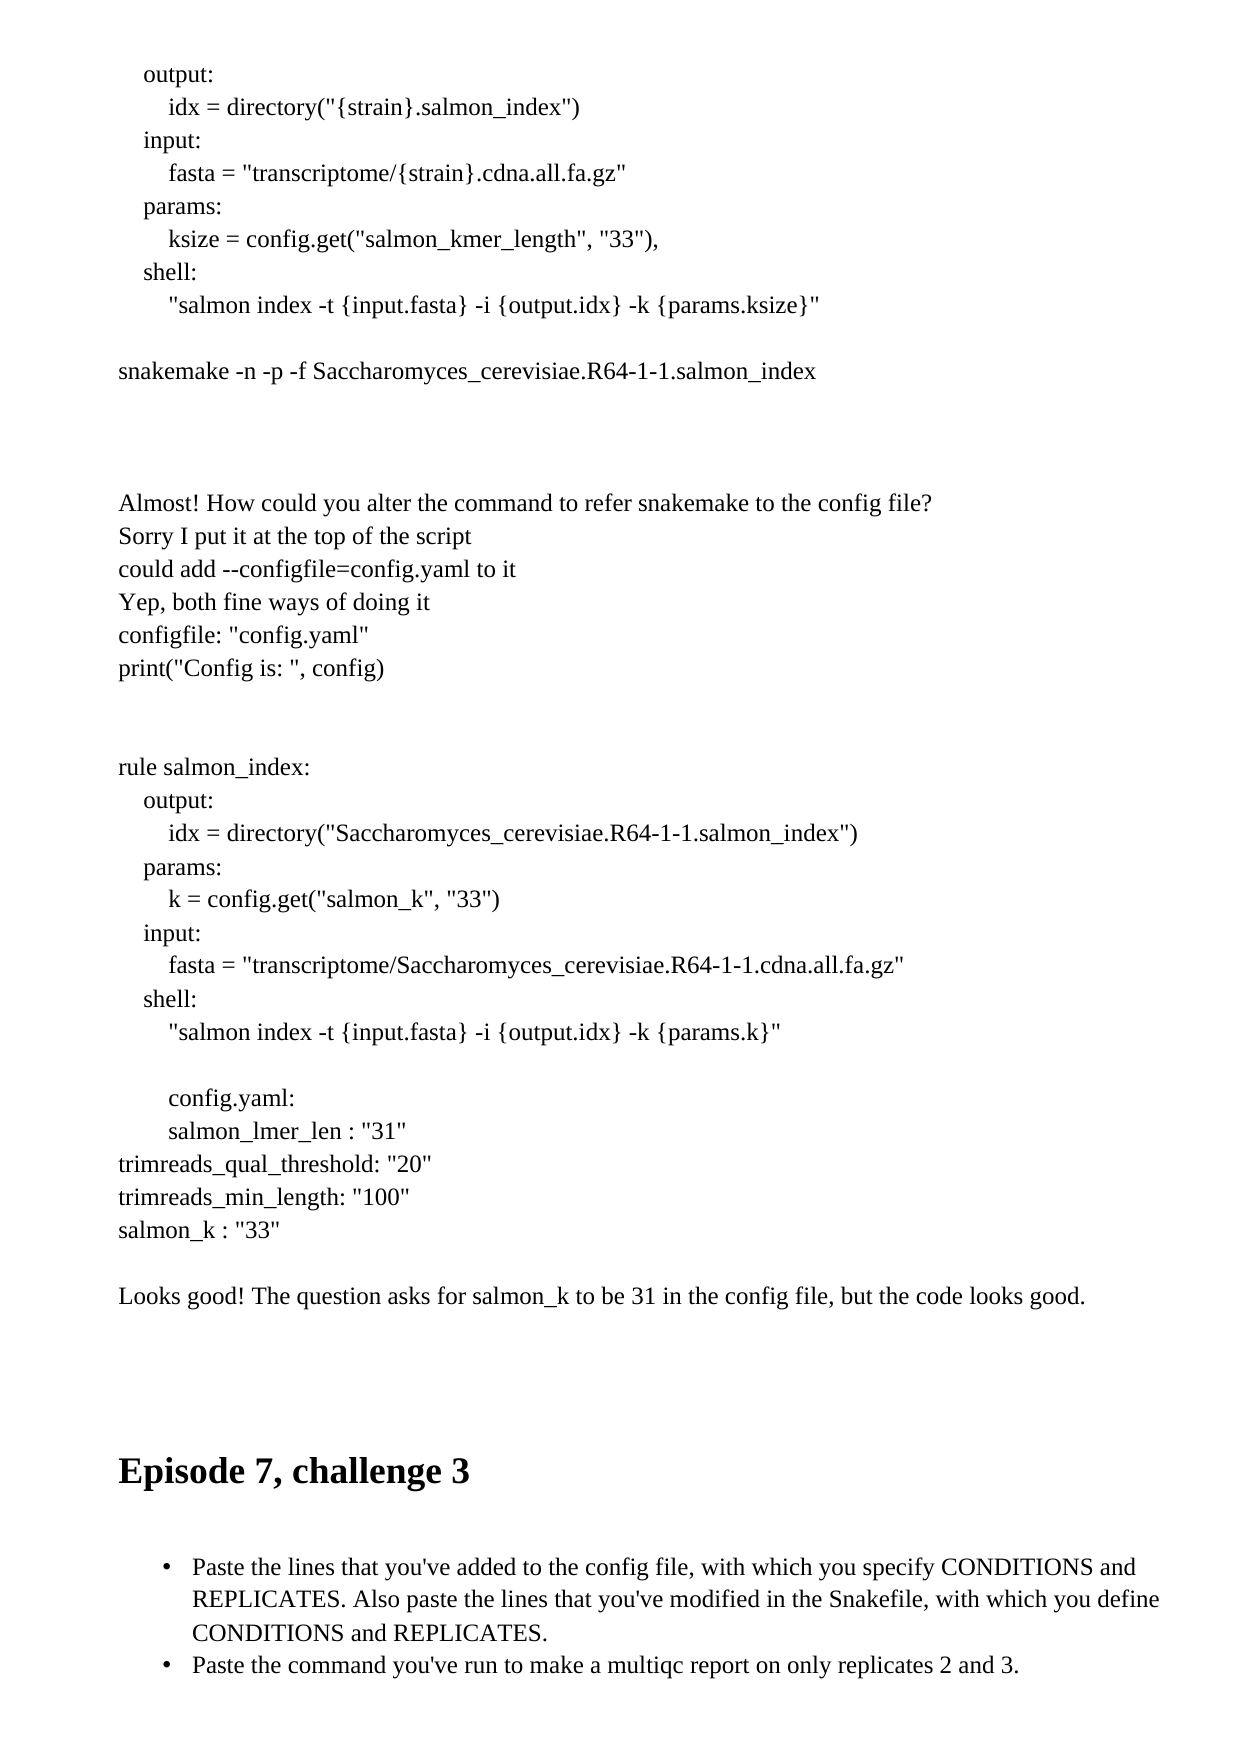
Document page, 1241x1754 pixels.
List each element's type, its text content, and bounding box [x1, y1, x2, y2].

list Paste the command you've run to make a multiqc report on only replicates 2 and 3. [162, 1651, 1181, 1679]
text output: idx = directory("{strain}.salmon_index") input: fasta = "transcriptome/{strain}.cdna.all.fa.gz" params: ksize = config.get("salmon_kmer_length", "33"), shell: "salmon index -t {input.fasta} -i {output.idx} -k {params.ksize}" snakemake -n -p -f Saccharomyces_cerevisiae.R64-1-1.salmon_index Almost! How could you alter the command to refer snakemake to the config file? Sorry I put it at the top of the script could add --configfile=config.yaml to it Yep, both fine ways of doing it configfile: "config.yaml" print("Config is: ", config) rule salmon_index: output: idx = directory("Saccharomyces_cerevisiae.R64-1-1.salmon_index") params: k = config.get("salmon_k", "33") input: fasta = "transcriptome/Saccharomyces_cerevisiae.R64-1-1.cdna.all.fa.gz" shell: "salmon index -t {input.fasta} -i {output.idx} -k {params.k}" config.yaml: salmon_lmer_len : "31" trimreads_qual_threshold: "20" trimreads_min_length: "100" salmon_k : "33" Looks good! The question asks for salmon_k to be 31 in the config file, but the code looks good. [118, 59, 1181, 1409]
subtitle Episode 7, challenge 3 [118, 1448, 1181, 1491]
list Paste the lines that you've added to the config file, with which you specify CONDITIONS and REPLICATES. Also paste the lines that you've modified in the Snakefile, with which you define CONDITIONS and REPLICATES. [162, 1552, 1181, 1646]
